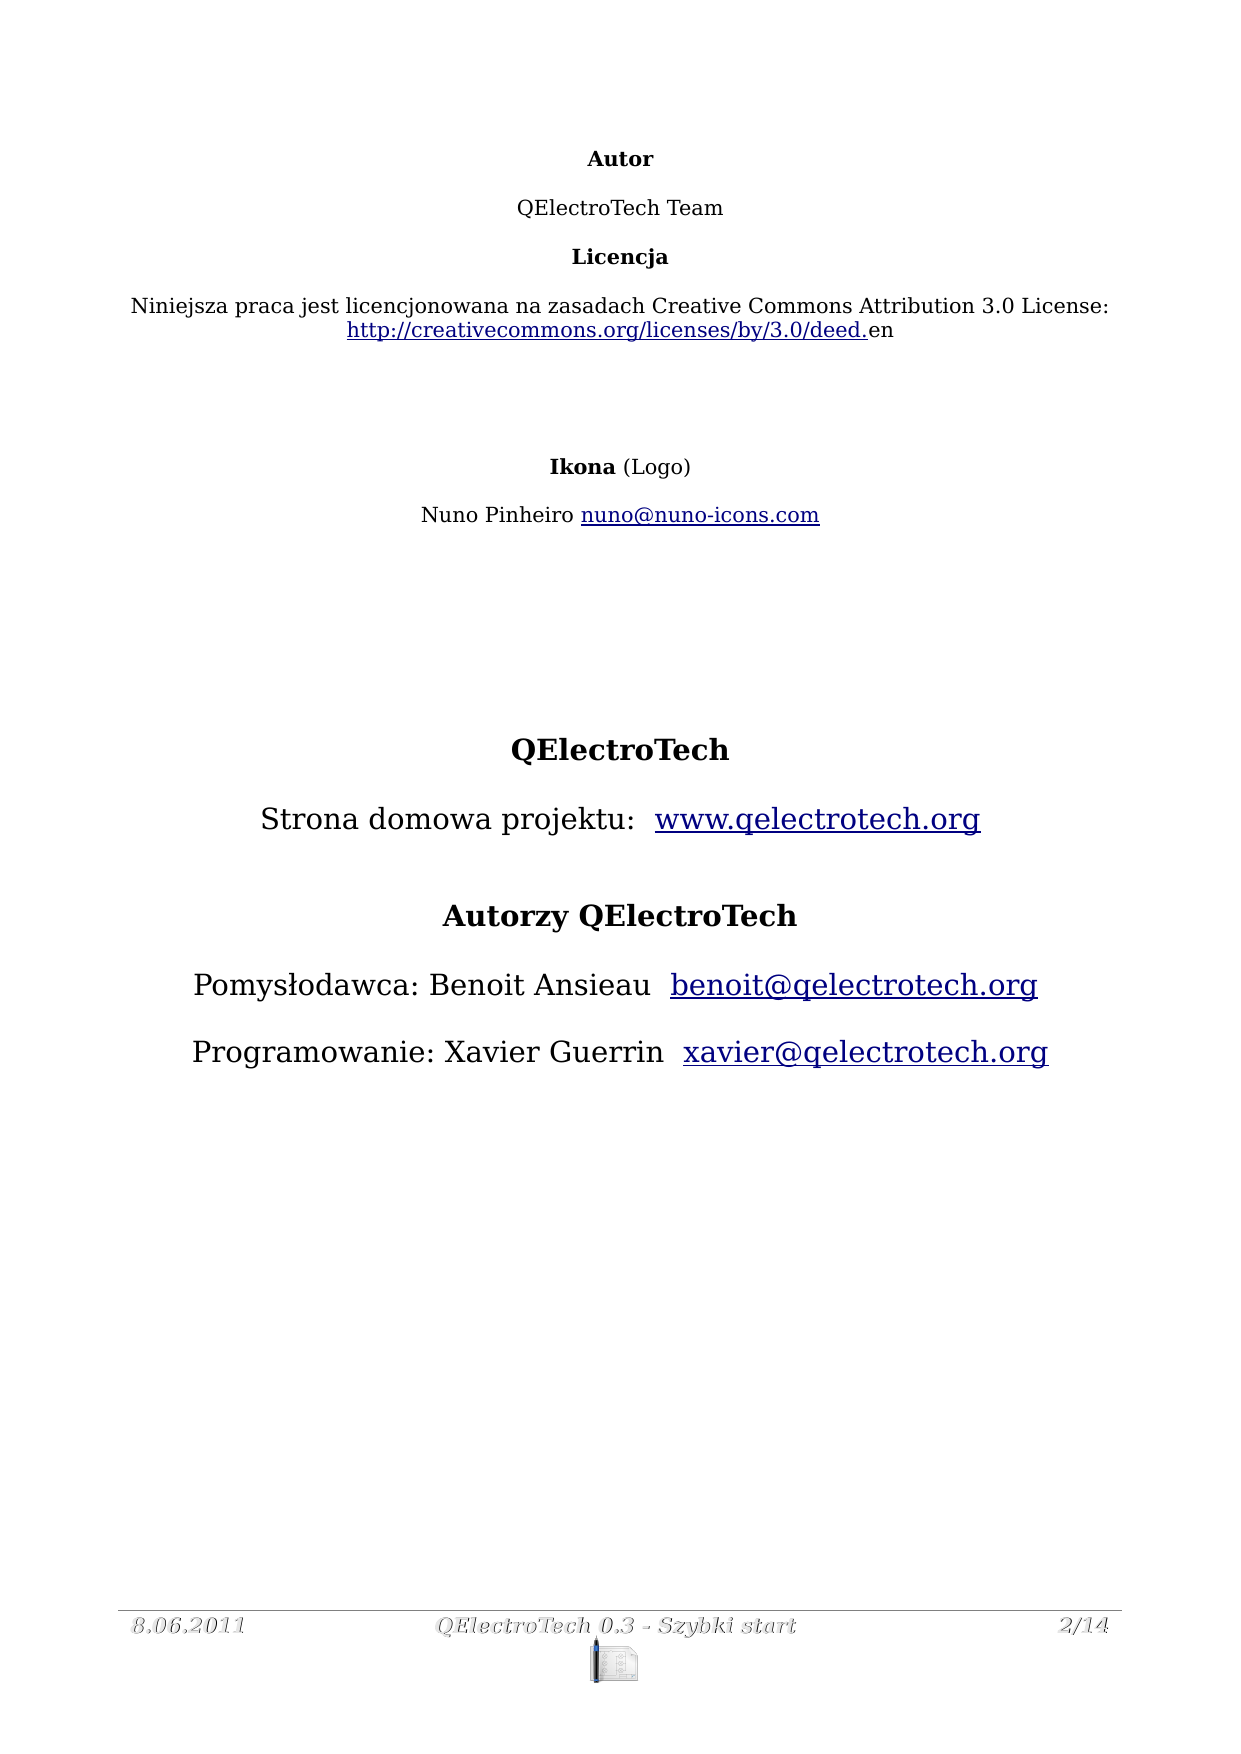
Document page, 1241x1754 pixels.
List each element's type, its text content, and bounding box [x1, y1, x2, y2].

text QElectroTech Team [118, 196, 1122, 221]
picture [587, 1634, 641, 1689]
text Licencja [118, 245, 1122, 269]
text Strona domowa projektu: www.qelectrotech.org [118, 802, 1122, 836]
text Nuno Pinheiro nuno@nuno-icons.com [118, 503, 1122, 528]
text Pomysłodawca: Benoit Ansieau benoit@qelectrotech.org [118, 968, 1122, 1002]
text Niniejsza praca jest licencjonowana na zasadach Creative Commons Attribution 3.0 License: http://creativecommons.org/licenses/by/3.0/deed.en [118, 294, 1122, 342]
text Ikona (Logo) [118, 455, 1122, 479]
text Programowanie: Xavier Guerrin xavier@qelectrotech.org [118, 1036, 1122, 1070]
text Autorzy QElectroTech [118, 899, 1122, 934]
text Autor [118, 147, 1122, 172]
text QElectroTech [118, 733, 1122, 768]
